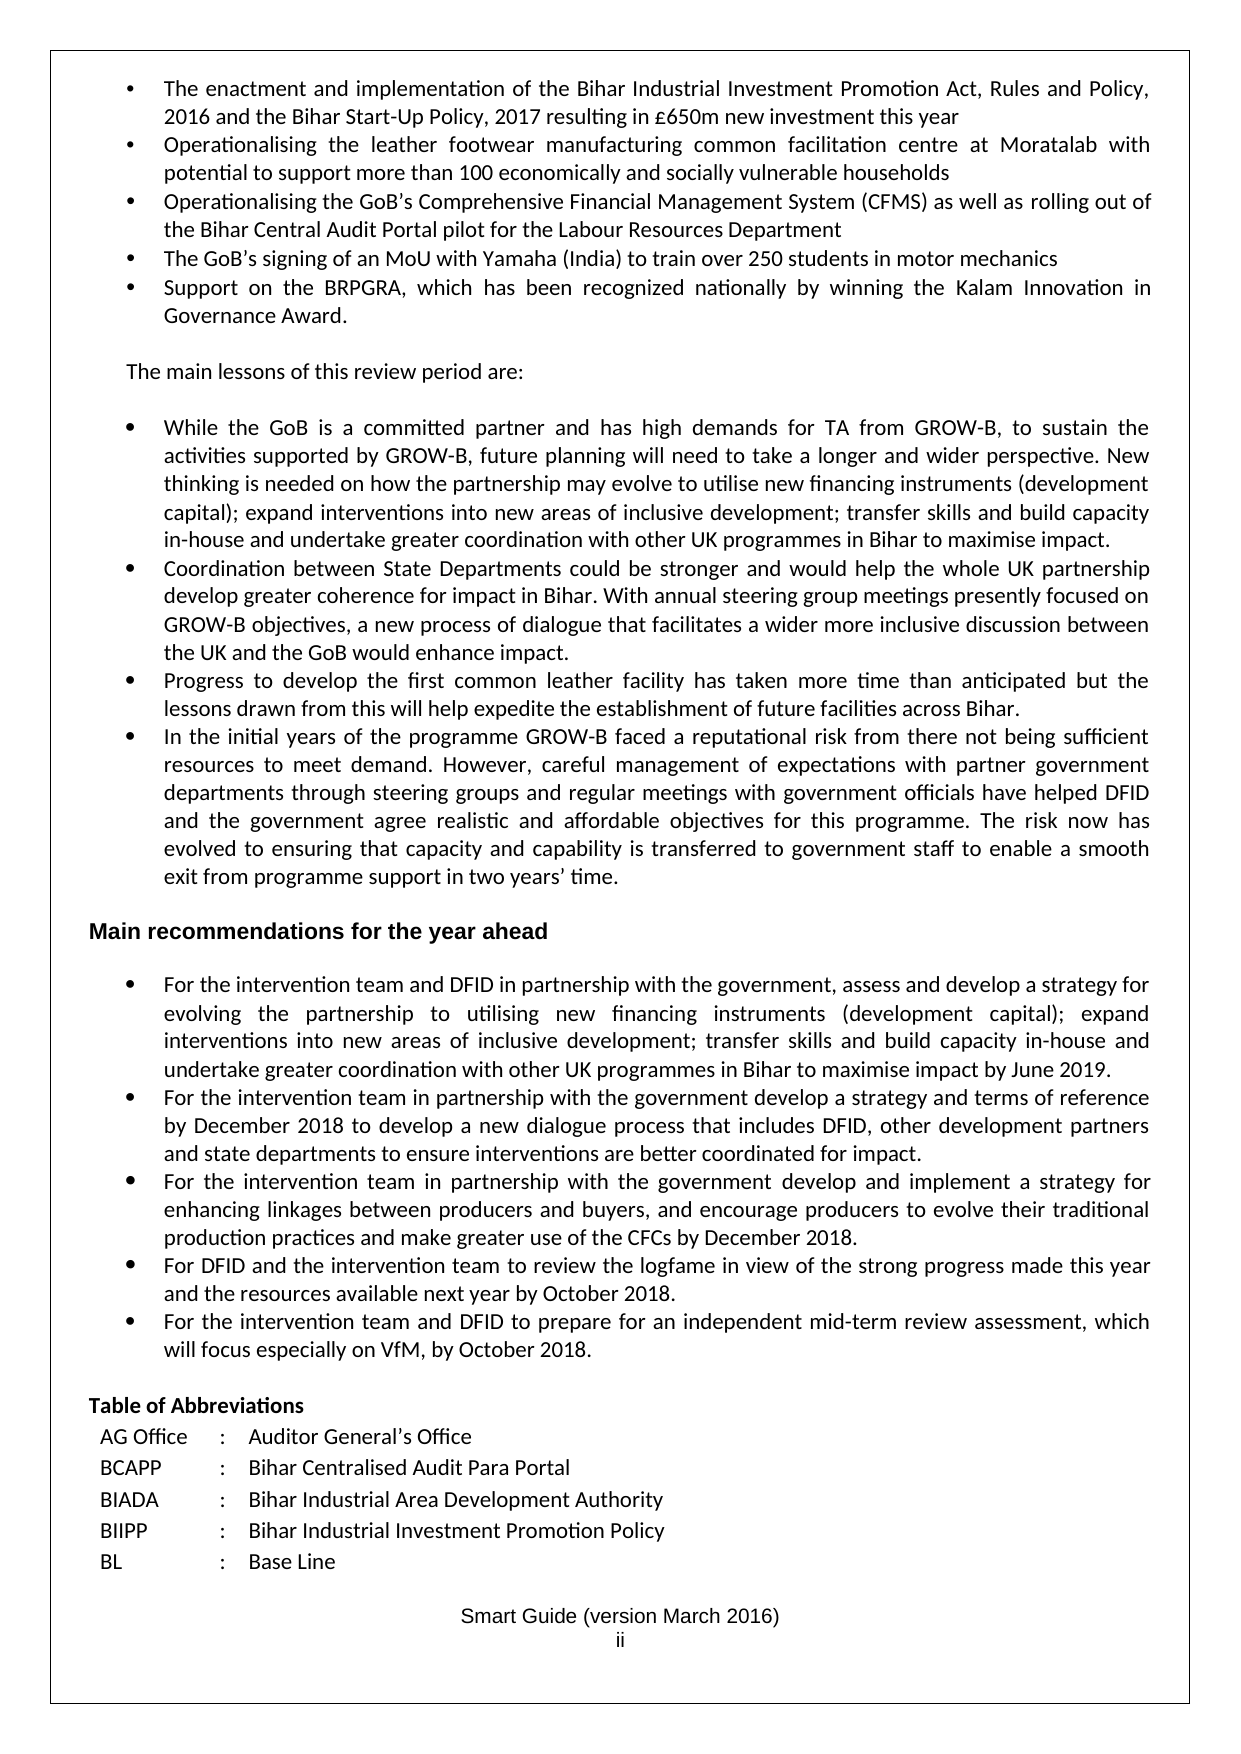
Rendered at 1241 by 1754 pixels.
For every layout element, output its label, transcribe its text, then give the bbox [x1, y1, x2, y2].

table_cell BL [89, 1544, 208, 1575]
table_cell : [208, 1481, 237, 1513]
table_cell : [208, 1450, 237, 1481]
table_header : [208, 1419, 237, 1450]
list The enactment and implementation of the Bihar Industrial Investment Promotion Act, Rules and Policy, 2016 and the Bihar Start-Up Policy, 2017 resulting in £650m new investment this year [126, 74, 1152, 130]
text The main lessons of this review period are: [126, 357, 1152, 386]
list Operationalising the leather footwear manufacturing common facilitation centre at Moratalab with potential to support more than 100 economically and socially vulnerable households [126, 130, 1152, 186]
list In the initial years of the programme GROW-B faced a reputational risk from there not being sufficient resources to meet demand. However, careful management of expectations with partner government departments through steering groups and regular meetings with government officials have helped DFID and the government agree realistic and affordable objectives for this programme. The risk now has evolved to ensuring that capacity and capability is transferred to government staff to enable a smooth exit from programme support in two years’ time. [126, 722, 1152, 890]
list For DFID and the intervention team to review the logfame in view of the strong progress made this year and the resources available next year by October 2018. [126, 1251, 1152, 1307]
text Main recommendations for the year ahead [89, 918, 1152, 944]
table_header Auditor General’s Office [237, 1419, 961, 1450]
table_cell : [208, 1544, 237, 1575]
table_cell : [208, 1513, 237, 1544]
table_cell Base Line [237, 1544, 961, 1575]
table_cell Bihar Centralised Audit Para Portal [237, 1450, 961, 1481]
table_cell BIADA [89, 1481, 208, 1513]
list For the intervention team and DFID in partnership with the government, assess and develop a strategy for evolving the partnership to utilising new financing instruments (development capital); expand interventions into new areas of inclusive development; transfer skills and build capacity in-house and undertake greater coordination with other UK programmes in Bihar to maximise impact by June 2019. [126, 971, 1152, 1083]
list For the intervention team and DFID to prepare for an independent mid-term review assessment, which will focus especially on VfM, by October 2018. [126, 1307, 1152, 1363]
table_cell BCAPP [89, 1450, 208, 1481]
list Operationalising the GoB’s Comprehensive Financial Management System (CFMS) as well as rolling out of the Bihar Central Audit Portal pilot for the Labour Resources Department [126, 186, 1152, 243]
list Progress to develop the first common leather facility has taken more time than anticipated but the lessons drawn from this will help expedite the establishment of future facilities across Bihar. [126, 666, 1152, 722]
text Table of Abbreviations [89, 1391, 1152, 1419]
list Support on the BRPGRA, which has been recognized nationally by winning the Kalam Innovation in Governance Award. [126, 272, 1152, 329]
list For the intervention team in partnership with the government develop and implement a strategy for enhancing linkages between producers and buyers, and encourage producers to evolve their traditional production practices and make greater use of the CFCs by December 2018. [126, 1167, 1152, 1251]
table_cell BIIPP [89, 1513, 208, 1544]
table_header AG Office [89, 1419, 208, 1450]
table_cell Bihar Industrial Area Development Authority [237, 1481, 961, 1513]
list Coordination between State Departments could be stronger and would help the whole UK partnership develop greater coherence for impact in Bihar. With annual steering group meetings presently focused on GROW-B objectives, a new process of dialogue that facilitates a wider more inclusive discussion between the UK and the GoB would enhance impact. [126, 554, 1152, 666]
list The GoB’s signing of an MoU with Yamaha (India) to train over 250 students in motor mechanics [126, 243, 1152, 272]
list For the intervention team in partnership with the government develop a strategy and terms of reference by December 2018 to develop a new dialogue process that includes DFID, other development partners and state departments to ensure interventions are better coordinated for impact. [126, 1083, 1152, 1167]
table_cell Bihar Industrial Investment Promotion Policy [237, 1513, 961, 1544]
list While the GoB is a committed partner and has high demands for TA from GROW-B, to sustain the activities supported by GROW-B, future planning will need to take a longer and wider perspective. New thinking is needed on how the partnership may evolve to utilise new financing instruments (development capital); expand interventions into new areas of inclusive development; transfer skills and build capacity in-house and undertake greater coordination with other UK programmes in Bihar to maximise impact. [126, 413, 1152, 554]
